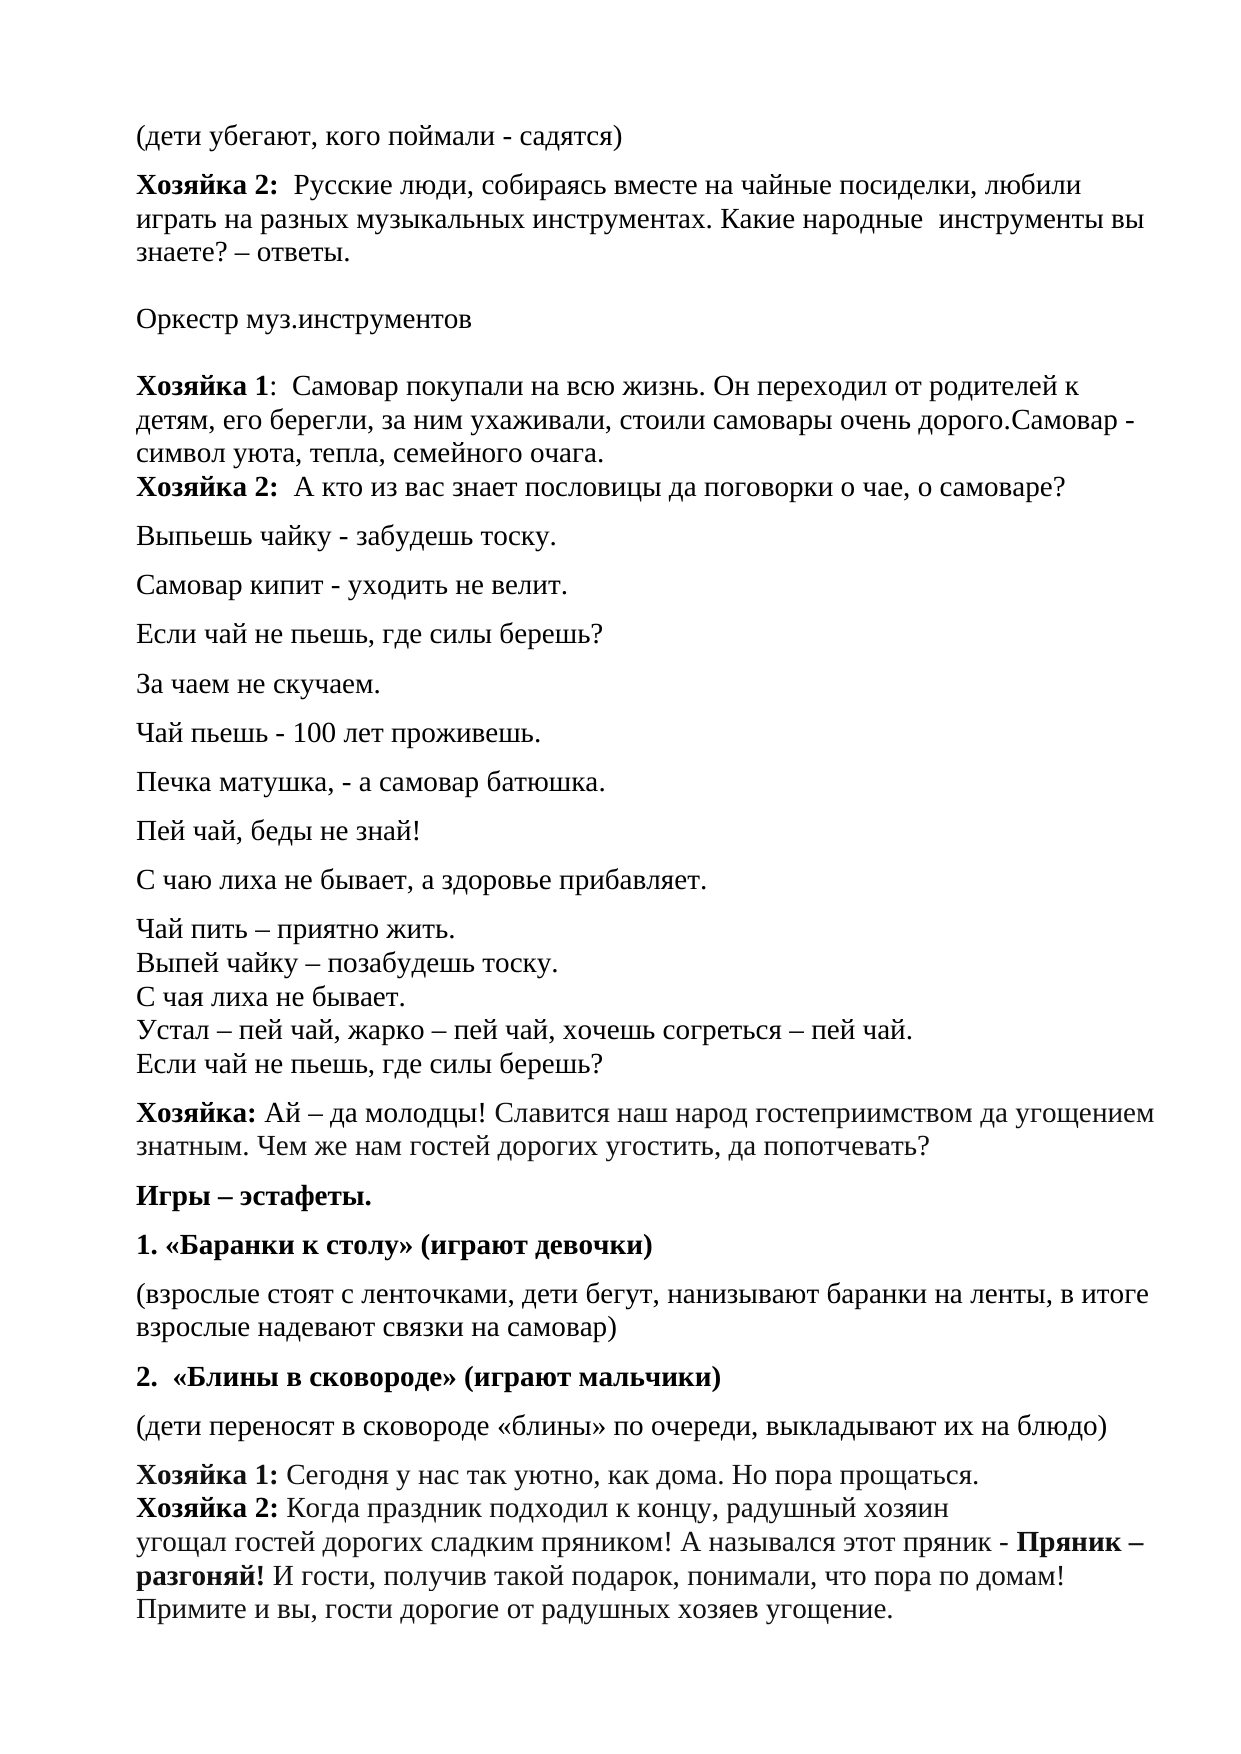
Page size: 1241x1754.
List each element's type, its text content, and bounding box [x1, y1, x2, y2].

text Хозяйка 1: Самовар покупали на всю жизнь. Он переходил от родителей к детям, его берегли, за ним ухаживали, стоили самовары очень дорого.Самовар - символ уюта, тепла, семейного очага. [136, 368, 1163, 469]
text Хозяйка 2: А кто из вас знает пословицы да поговорки о чае, о самоваре? [136, 469, 1163, 503]
text (взрослые стоят с ленточками, дети бегут, нанизывают баранки на ленты, в итоге взрослые надевают связки на самовар) [136, 1276, 1163, 1343]
text Выпьешь чайку - забудешь тоску. [136, 518, 1163, 552]
text Хозяйка 2: Русские люди, собираясь вместе на чайные посиделки, любили играть на разных музыкальных инструментах. Какие народные инструменты вы знаете? – ответы. [136, 167, 1163, 268]
text (дети убегают, кого поймали - садятся) [136, 118, 1163, 152]
text Чай пить – приятно жить. Выпей чайку – позабудешь тоску. С чая лиха не бывает. Устал – пей чай, жарко – пей чай, хочешь согреться – пей чай. Если чай не пьешь, где силы берешь? [136, 912, 1163, 1079]
text Хозяйка 2: Когда праздник подходил к концу, радушный хозяин угощал гостей дорогих сладким пряником! А назывался этот пряник - Пряник – разгоняй! И гости, получив такой подарок, понимали, что пора по домам! Примите и вы, гости дорогие от радушных хозяев угощение. [136, 1491, 1163, 1625]
text Пей чай, беды не знай! [136, 813, 1163, 847]
text Хозяйка 1: Сегодня у нас так уютно, как дома. Но пора прощаться. [136, 1457, 1163, 1491]
text Печка матушка, - а самовар батюшка. [136, 764, 1163, 798]
text За чаем не скучаем. [136, 666, 1163, 699]
text (дети переносят в сковороде «блины» по очереди, выкладывают их на блюдо) [136, 1408, 1163, 1441]
text Оркестр муз.инструментов [136, 301, 1163, 335]
text Если чай не пьешь, где силы берешь? [136, 617, 1163, 650]
text Игры – эстафеты. [136, 1178, 1163, 1211]
text 1. «Баранки к столу» (играют девочки) [136, 1227, 1163, 1260]
text Хозяйка: Ай – да молодцы! Славится наш народ гостеприимством да угощением знатным. Чем же нам гостей дорогих угостить, да попотчевать? [136, 1095, 1163, 1162]
text С чаю лиха не бывает, а здоровье прибавляет. [136, 862, 1163, 896]
text 2. «Блины в сковороде» (играют мальчики) [136, 1359, 1163, 1392]
text Самовар кипит - уходить не велит. [136, 567, 1163, 601]
text Чай пьешь - 100 лет проживешь. [136, 715, 1163, 748]
